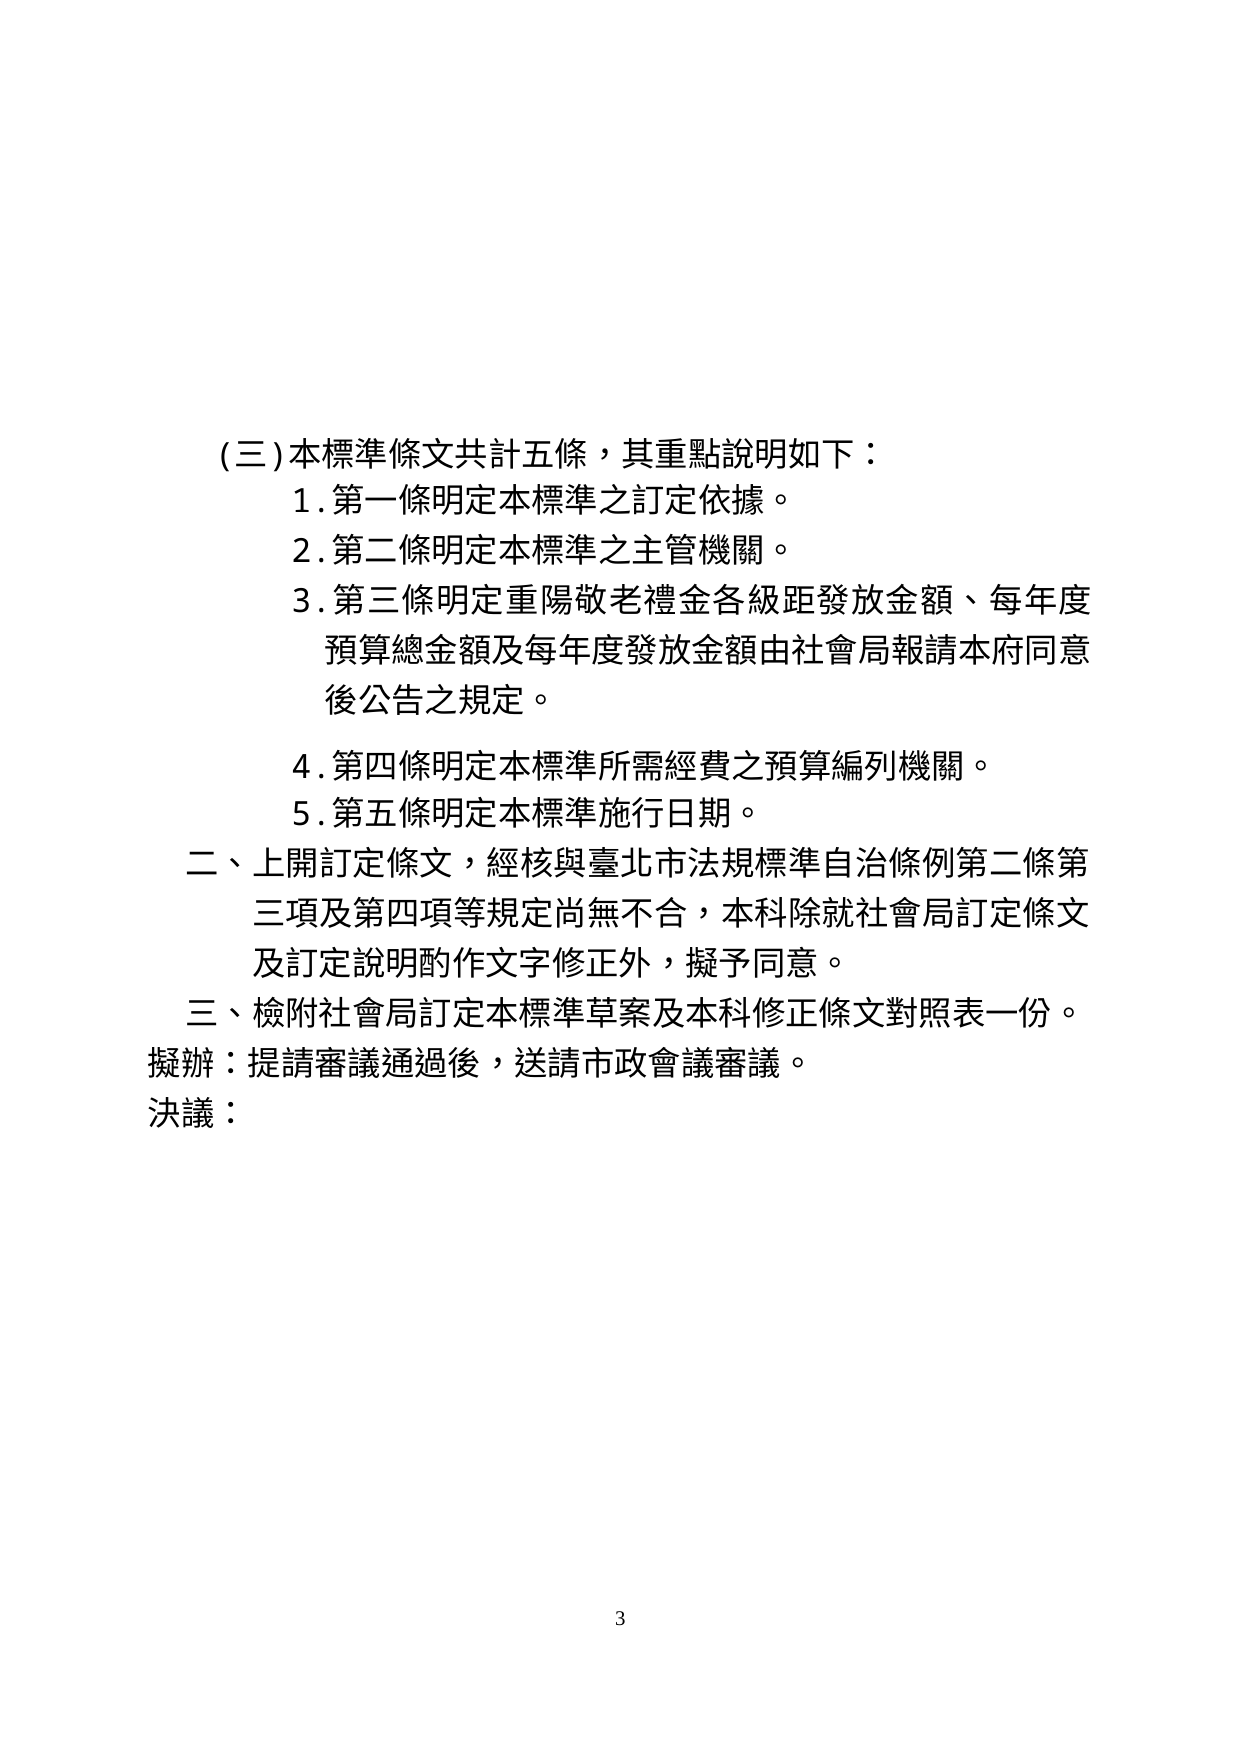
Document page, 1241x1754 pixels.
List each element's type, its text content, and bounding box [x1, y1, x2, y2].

text (三)本標準條文共計五條，其重點說明如下： [214, 410, 1092, 472]
text 5.第五條明定本標準施行日期。 [291, 785, 1092, 835]
text 1.第一條明定本標準之訂定依據。 [241, 472, 1092, 522]
text 擬辦：提請審議通過後，送請市政會議審議。 [148, 1035, 1092, 1085]
text 2.第二條明定本標準之主管機關。 [241, 522, 1092, 572]
text 3.第三條明定重陽敬老禮金各級距發放金額、每年度預算總金額及每年度發放金額由社會局報請本府同意後公告之規定。 [291, 572, 1092, 722]
text 決議： [148, 1085, 1092, 1135]
text 二、上開訂定條文，經核與臺北市法規標準自治條例第二條第三項及第四項等規定尚無不合，本科除就社會局訂定條文及訂定說明酌作文字修正外，擬予同意。 [185, 835, 1092, 985]
text 4.第四條明定本標準所需經費之預算編列機關。 [291, 722, 1092, 785]
text 三、檢附社會局訂定本標準草案及本科修正條文對照表一份。 [185, 985, 1092, 1035]
